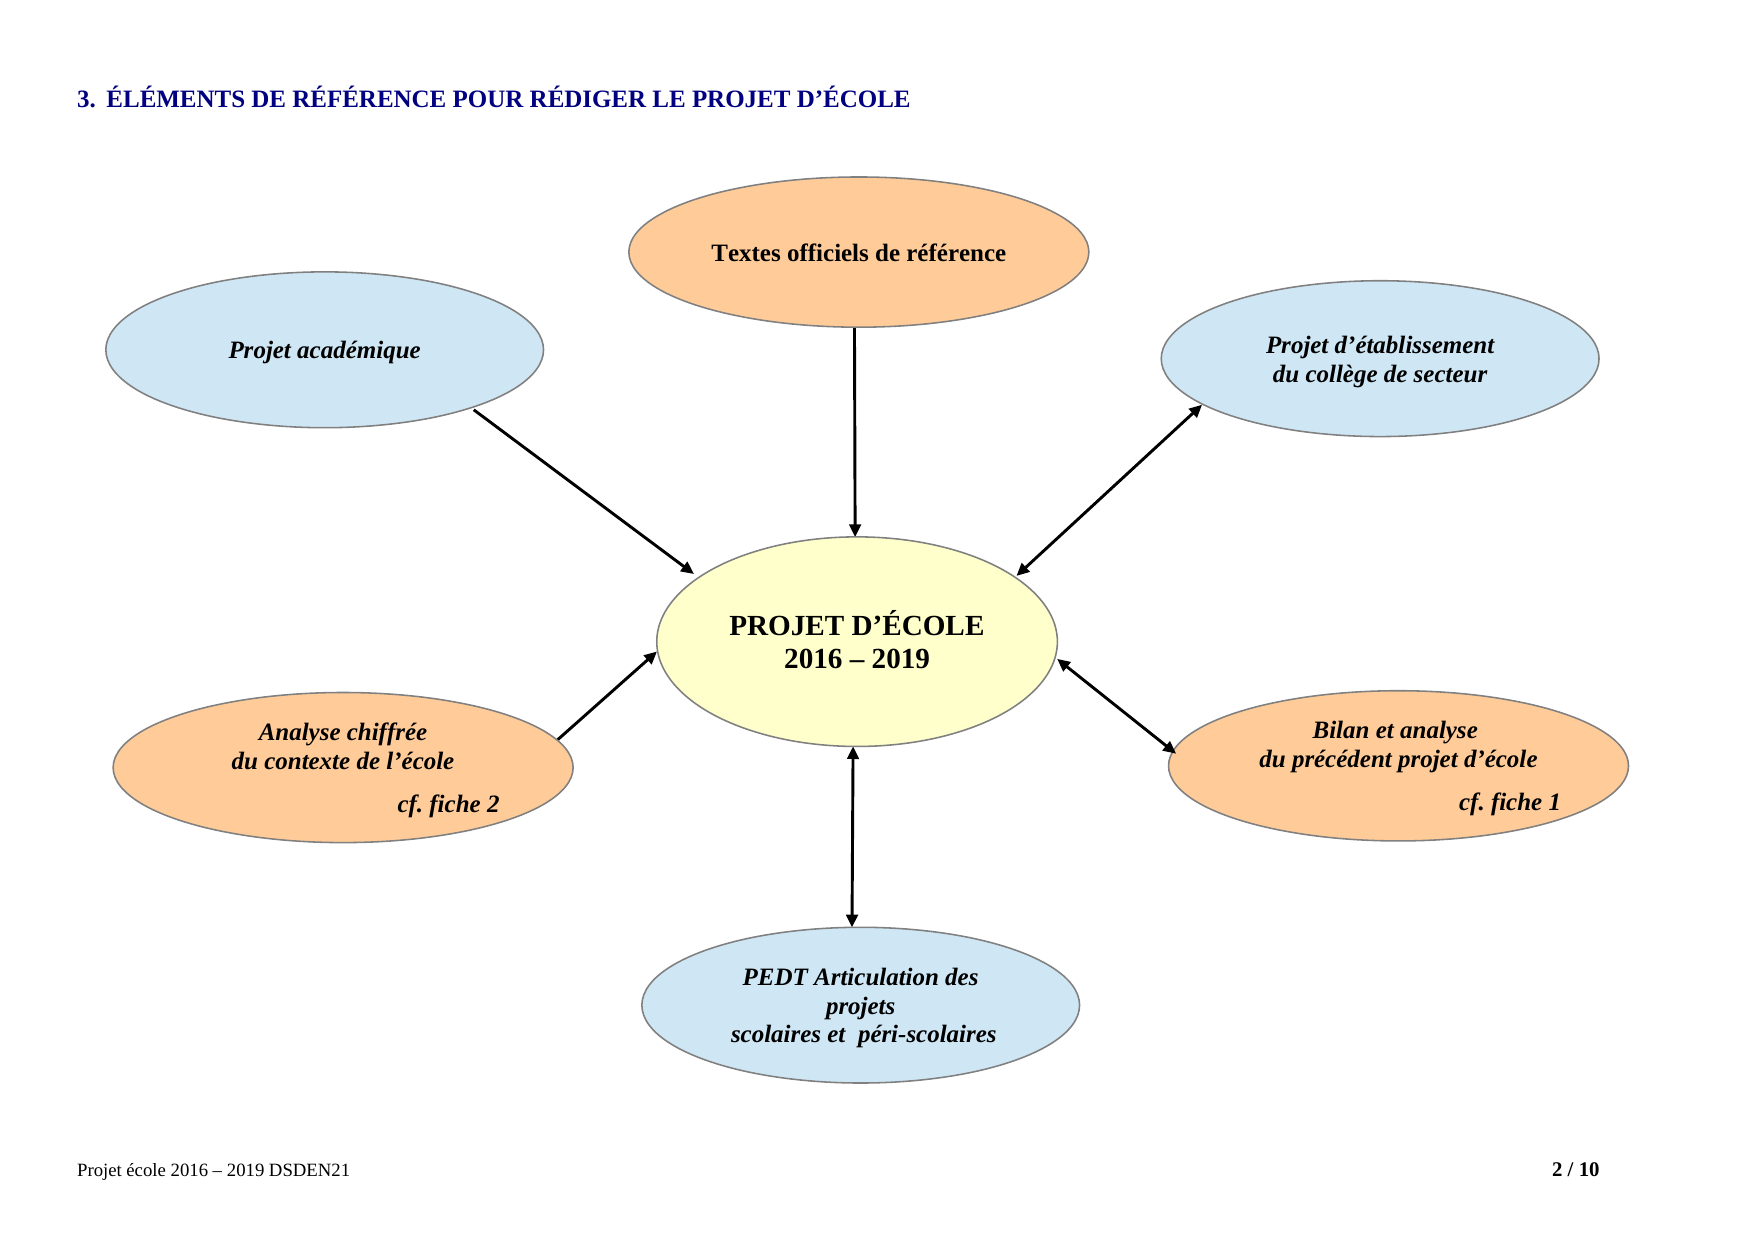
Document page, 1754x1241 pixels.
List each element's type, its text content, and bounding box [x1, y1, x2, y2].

subtitle ÉLÉMENTS DE RÉFÉRENCE POUR RÉDIGER LE PROJET D’ÉCOLE [77, 84, 1677, 113]
